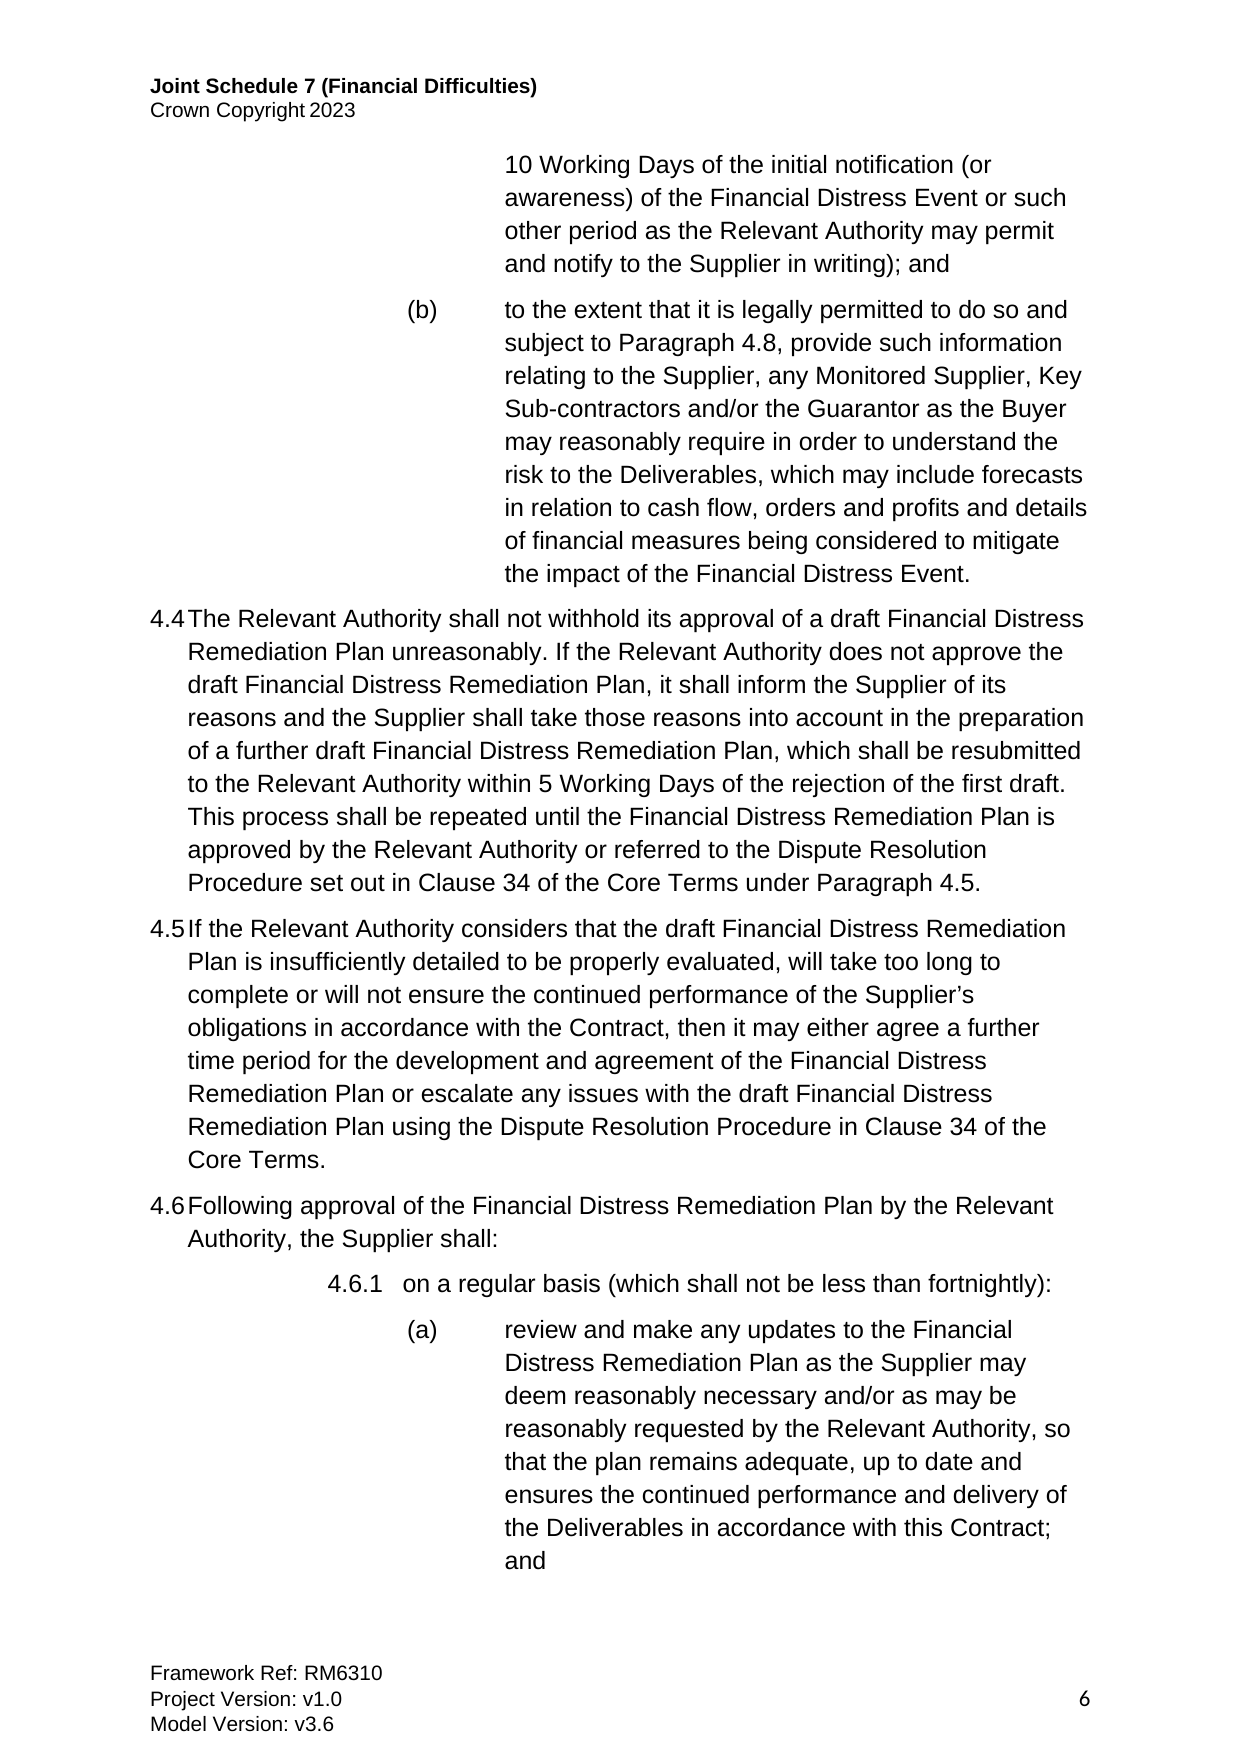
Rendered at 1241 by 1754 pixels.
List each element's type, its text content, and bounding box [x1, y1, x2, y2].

list review and make any updates to the Financial Distress Remediation Plan as the Supplier may deem reasonably necessary and/or as may be reasonably requested by the Relevant Authority, so that the plan remains adequate, up to date and ensures the continued performance and delivery of the Deliverables in accordance with this Contract; and [407, 1315, 1090, 1574]
list to the extent that it is legally permitted to do so and subject to Paragraph 4.8, provide such information relating to the Supplier, any Monitored Supplier, Key Sub-contractors and/or the Guarantor as the Buyer may reasonably require in order to understand the risk to the Deliverables, which may include forecasts in relation to cash flow, orders and profits and details of financial measures being considered to mitigate the impact of the Financial Distress Event. [407, 294, 1090, 587]
list Following approval of the Financial Distress Remediation Plan by the Relevant Authority, the Supplier shall: [150, 1191, 1090, 1252]
list 10 Working Days of the initial notification (or awareness) of the Financial Distress Event or such other period as the Relevant Authority may permit and notify to the Supplier in writing); and [407, 150, 1090, 278]
list on a regular basis (which shall not be less than fortnightly): [327, 1269, 1090, 1298]
list If the Relevant Authority considers that the draft Financial Distress Remediation Plan is insufficiently detailed to be properly evaluated, will take too long to complete or will not ensure the continued performance of the Supplier’s obligations in accordance with the Contract, then it may either agree a further time period for the development and agreement of the Financial Distress Remediation Plan or escalate any issues with the draft Financial Distress Remediation Plan using the Dispute Resolution Procedure in Clause 34 of the Core Terms. [150, 914, 1090, 1174]
list The Relevant Authority shall not withhold its approval of a draft Financial Distress Remediation Plan unreasonably. If the Relevant Authority does not approve the draft Financial Distress Remediation Plan, it shall inform the Supplier of its reasons and the Supplier shall take those reasons into account in the preparation of a further draft Financial Distress Remediation Plan, which shall be resubmitted to the Relevant Authority within 5 Working Days of the rejection of the first draft. This process shall be repeated until the Financial Distress Remediation Plan is approved by the Relevant Authority or referred to the Dispute Resolution Procedure set out in Clause 34 of the Core Terms under Paragraph 4.5. [150, 604, 1090, 897]
